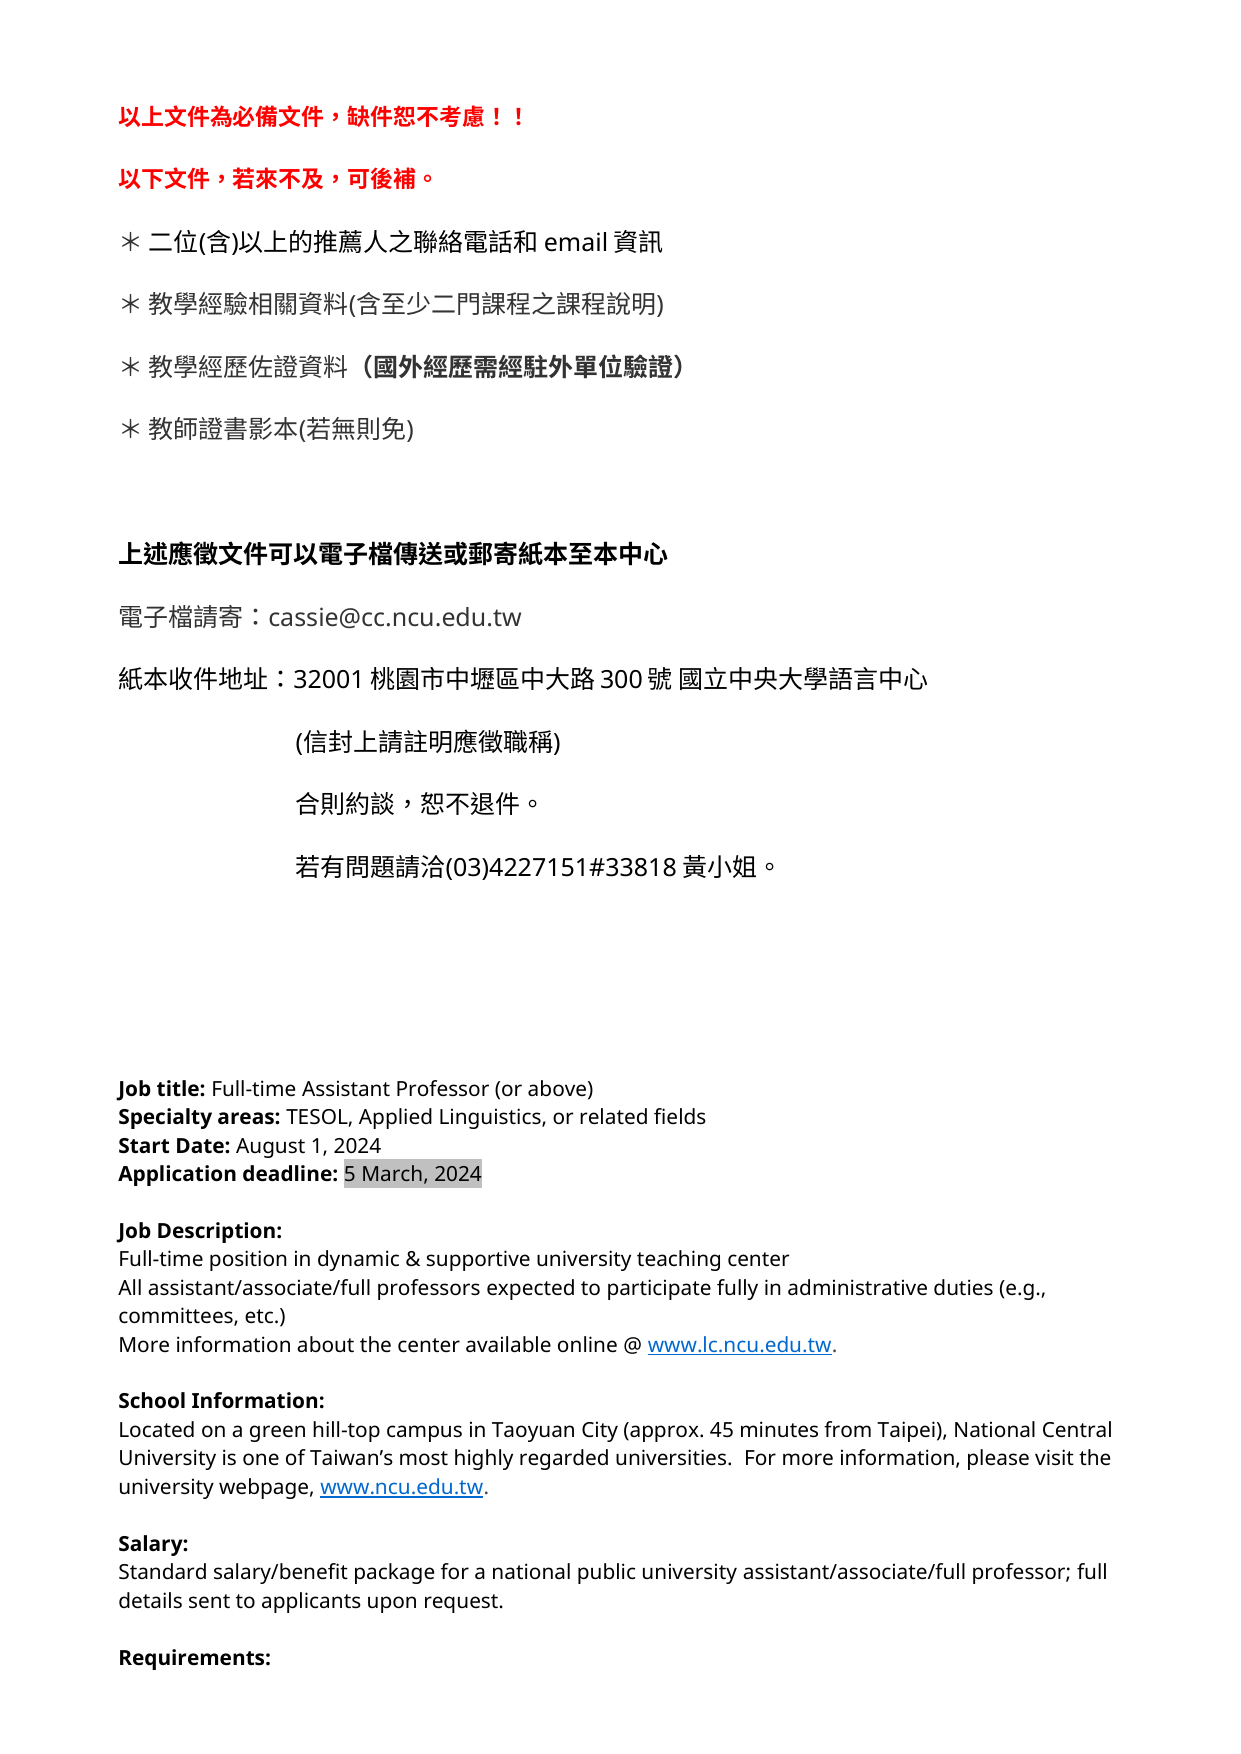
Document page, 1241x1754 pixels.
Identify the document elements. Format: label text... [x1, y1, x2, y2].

text All assistant/associate/full professors expected to participate fully in administrative duties (e.g., committees, etc.) [118, 1273, 1167, 1330]
text Requirements: [118, 1643, 1167, 1671]
text 上述應徵文件可以電子檔傳送或郵寄紙本至本中心 [118, 511, 1167, 574]
text 紙本收件地址：32001桃園市中壢區中大路300號 國立中央大學語言中心 [118, 636, 1167, 699]
text School Information: [118, 1387, 1167, 1415]
text Located on a green hill-top campus in Taoyuan City (approx. 45 minutes from Taipei), National Central University is one of Taiwan’s most highly regarded universities. For more information, please visit the university webpage, www.ncu.edu.tw. [118, 1415, 1167, 1500]
text More information about the center available online @ www.lc.ncu.edu.tw. [118, 1330, 1167, 1358]
text Job title: Full-time Assistant Professor (or above) [118, 1074, 1167, 1102]
text Application deadline: 5 March, 2024 [118, 1159, 1167, 1188]
text Job Description: [118, 1216, 1167, 1244]
text Start Date: August 1, 2024 [118, 1131, 1167, 1159]
text Specialty areas: TESOL, Applied Linguistics, or related fields [118, 1102, 1167, 1131]
text Salary: [118, 1529, 1167, 1557]
text Full-time position in dynamic & supportive university teaching center [118, 1244, 1167, 1273]
text (信封上請註明應徵職稱) [118, 699, 1167, 761]
text 電子檔請寄：cassie@cc.ncu.edu.tw [118, 574, 1167, 636]
text 以上文件為必備文件，缺件恕不考慮！！ [118, 74, 1167, 136]
text 若有問題請洽(03)4227151#33818黃小姐。 [118, 824, 1167, 886]
text Standard salary/benefit package for a national public university assistant/associate/full professor; full details sent to applicants upon request. [118, 1557, 1167, 1614]
text 以下文件，若來不及，可後補。 [118, 136, 1167, 199]
text 合則約談，恕不退件。 [118, 761, 1167, 824]
text ＊ 二位(含)以上的推薦人之聯絡電話和email資訊 ＊ 教學經驗相關資料(含至少二門課程之課程說明) ＊ 教學經歷佐證資料（國外經歷需經駐外單位驗證） ＊ 教師證書影本(若無則免) [118, 199, 1167, 511]
